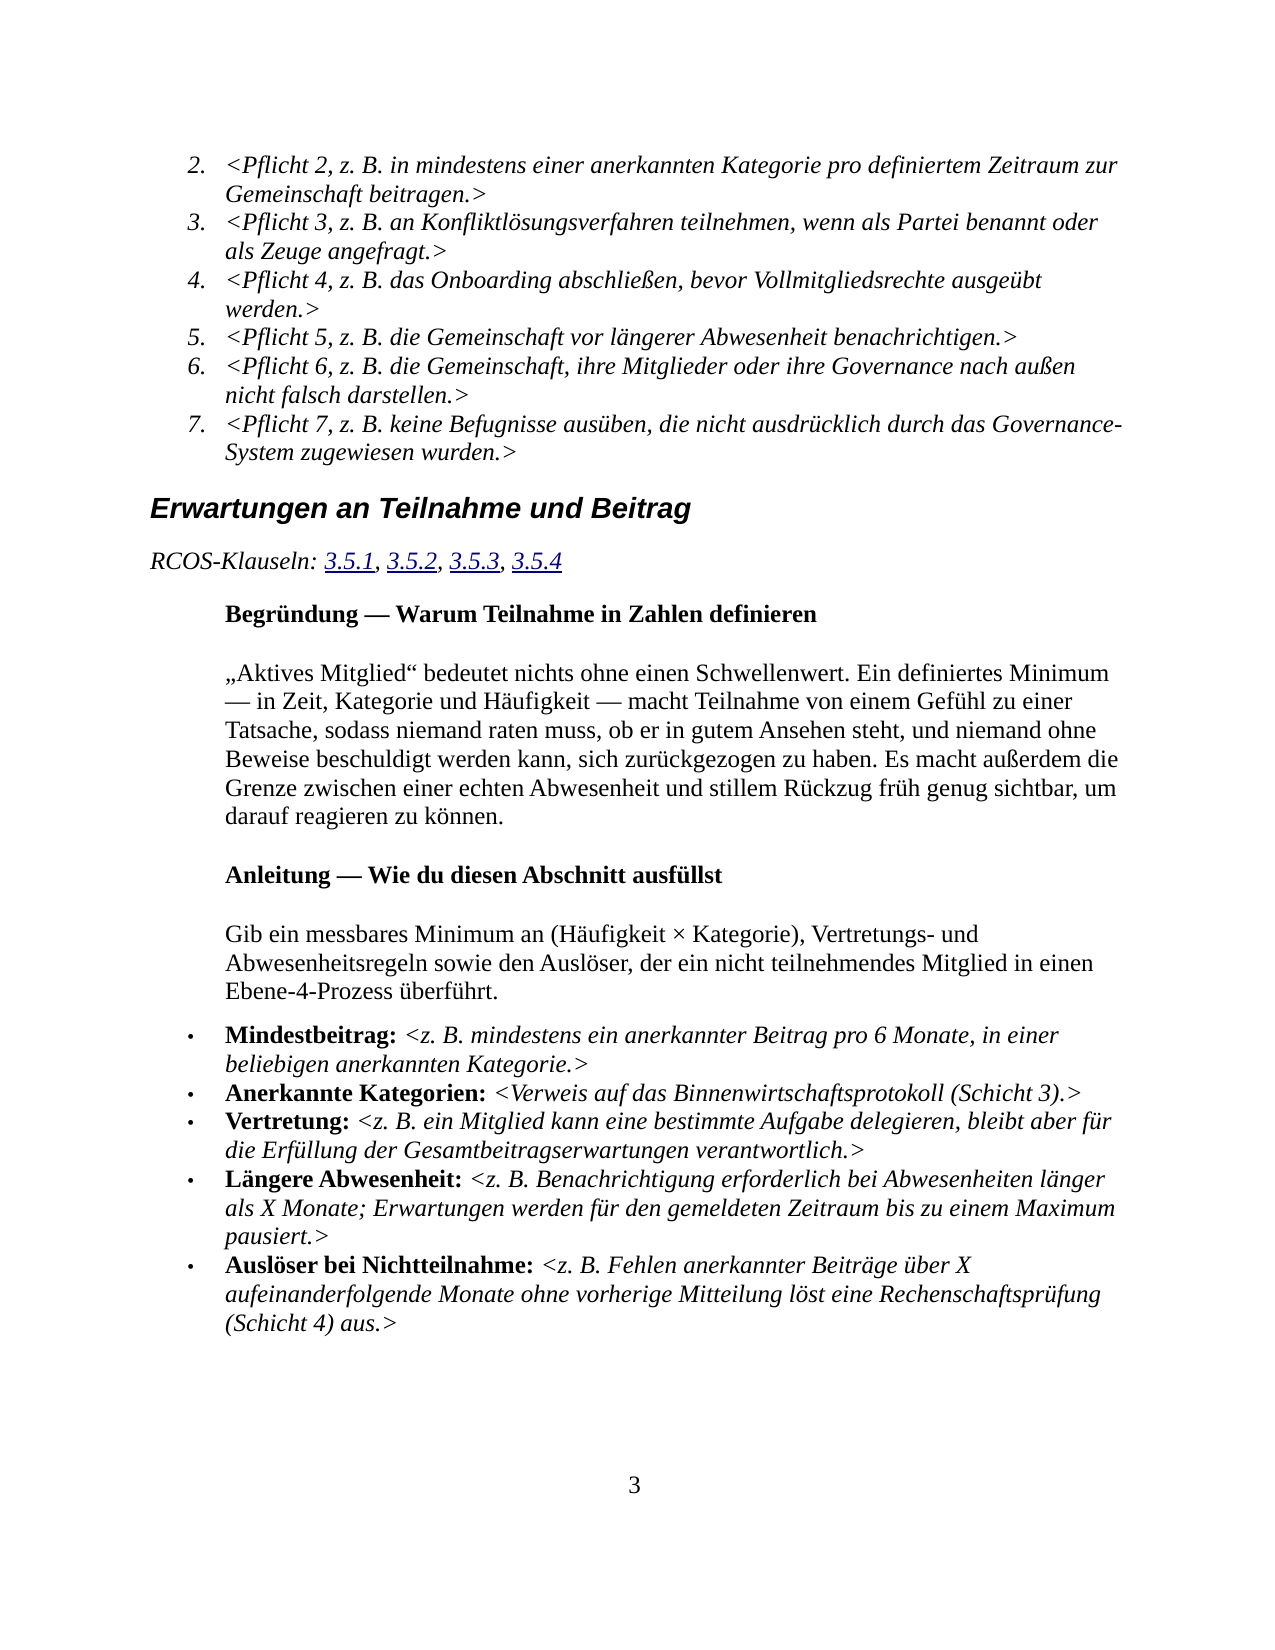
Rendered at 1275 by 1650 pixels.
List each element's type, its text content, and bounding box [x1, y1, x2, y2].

list <Pflicht 3, z. B. an Konfliktlösungsverfahren teilnehmen, wenn als Partei benannt oder als Zeuge angefragt.> [187, 207, 1125, 265]
list Längere Abwesenheit: <z. B. Benachrichtigung erforderlich bei Abwesenheiten länger als X Monate; Erwartungen werden für den gemeldeten Zeitraum bis zu einem Maximum pausiert.> [187, 1164, 1125, 1250]
list <Pflicht 4, z. B. das Onboarding abschließen, bevor Vollmitgliedsrechte ausgeübt werden.> [187, 265, 1125, 322]
text „Aktives Mitglied“ bedeutet nichts ohne einen Schwellenwert. Ein definiertes Minimum — in Zeit, Kategorie und Häufigkeit — macht Teilnahme von einem Gefühl zu einer Tatsache, sodass niemand raten muss, ob er in gutem Ansehen steht, und niemand ohne Beweise beschuldigt werden kann, sich zurückgezogen zu haben. Es macht außerdem die Grenze zwischen einer echten Abwesenheit und stillem Rückzug früh genug sichtbar, um darauf reagieren zu können. [225, 658, 1125, 830]
list <Pflicht 5, z. B. die Gemeinschaft vor längerer Abwesenheit benachrichtigen.> [187, 322, 1125, 351]
list <Pflicht 7, z. B. keine Befugnisse ausüben, die nicht ausdrücklich durch das Governance-System zugewiesen wurden.> [187, 409, 1125, 466]
list <Pflicht 6, z. B. die Gemeinschaft, ihre Mitglieder oder ihre Governance nach außen nicht falsch darstellen.> [187, 351, 1125, 409]
list Auslöser bei Nichtteilnahme: <z. B. Fehlen anerkannter Beiträge über X aufeinanderfolgende Monate ohne vorherige Mitteilung löst eine Rechenschaftsprüfung (Schicht 4) aus.> [187, 1250, 1125, 1336]
list Mindestbeitrag: <z. B. mindestens ein anerkannter Beitrag pro 6 Monate, in einer beliebigen anerkannten Kategorie.> [187, 1020, 1125, 1078]
text Anleitung — Wie du diesen Abschnitt ausfüllst [225, 860, 1125, 889]
text Begründung — Warum Teilnahme in Zahlen definieren [225, 599, 1125, 628]
text RCOS-Klauseln: 3.5.1, 3.5.2, 3.5.3, 3.5.4 [150, 546, 1125, 575]
list Vertretung: <z. B. ein Mitglied kann eine bestimmte Aufgabe delegieren, bleibt aber für die Erfüllung der Gesamtbeitragserwartungen verantwortlich.> [187, 1106, 1125, 1164]
text Gib ein messbares Minimum an (Häufigkeit × Kategorie), Vertretungs- und Abwesenheitsregeln sowie den Auslöser, der ein nicht teilnehmendes Mitglied in einen Ebene-4-Prozess überführt. [225, 919, 1125, 1005]
list <Pflicht 2, z. B. in mindestens einer anerkannten Kategorie pro definiertem Zeitraum zur Gemeinschaft beitragen.> [187, 150, 1125, 207]
list Anerkannte Kategorien: <Verweis auf das Binnenwirtschaftsprotokoll (Schicht 3).> [187, 1078, 1125, 1106]
subtitle Erwartungen an Teilnahme und Beitrag [150, 491, 1125, 525]
